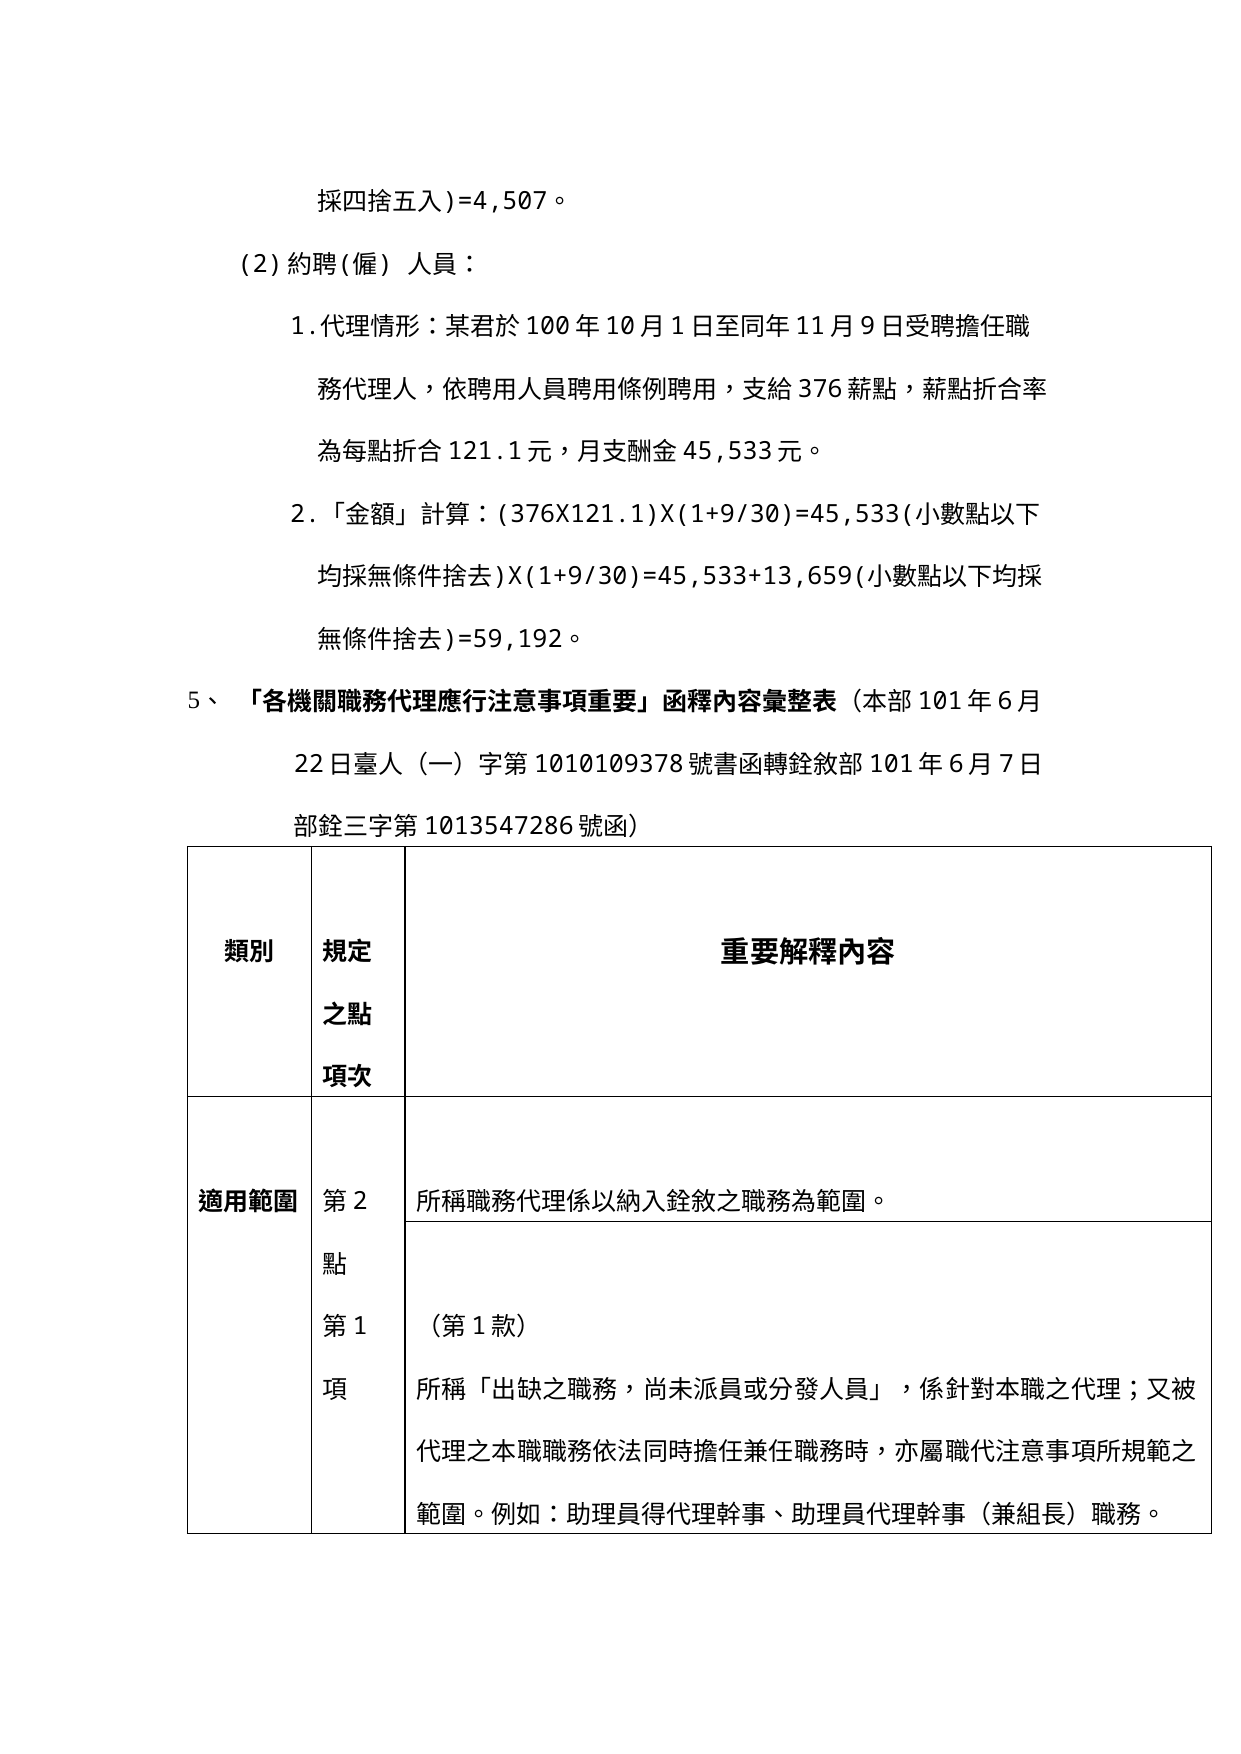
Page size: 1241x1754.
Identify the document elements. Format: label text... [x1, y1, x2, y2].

table_cell 第2點 第1項 [312, 1097, 404, 1533]
list 1.代理情形：某君於100年10月1日至同年11月9日受聘擔任職務代理人，依聘用人員聘用條例聘用，支給376薪點，薪點折合率為每點折合121.1元，月支酬金45,533元。 [290, 283, 1053, 471]
list 「各機關職務代理應行注意事項重要」函釋內容彙整表（本部101年6月22日臺人（一）字第1010109378號書函轉銓敘部101年6月7日部銓三字第1013547286號函） [187, 658, 1053, 846]
table_cell 所稱職務代理係以納入銓敘之職務為範圍。 [406, 1097, 1211, 1221]
list 2.「金額」計算：(376X121.1)X(1+9/30)=45,533(小數點以下均採無條件捨去)X(1+9/30)=45,533+13,659(小數點以下均採無條件捨去)=59,192。 [290, 471, 1053, 658]
table_header 規定之點項次 [312, 847, 404, 1096]
list 約聘(僱) 人員： [237, 221, 1053, 283]
list 採四捨五入)=4,507。 [290, 158, 1053, 221]
table_header 重要解釋內容 [406, 847, 1211, 1096]
table_cell 適用範圍 [188, 1097, 311, 1533]
table_cell （第1款） 所稱「出缺之職務，尚未派員或分發人員」，係針對本職之代理；又被代理之本職職務依法同時擔任兼任職務時，亦屬職代注意事項所規範之範圍。例如：助理員得代理幹事、助理員代理幹事（兼組長）職務。 [406, 1222, 1211, 1533]
table_header 類別 [188, 847, 311, 1096]
